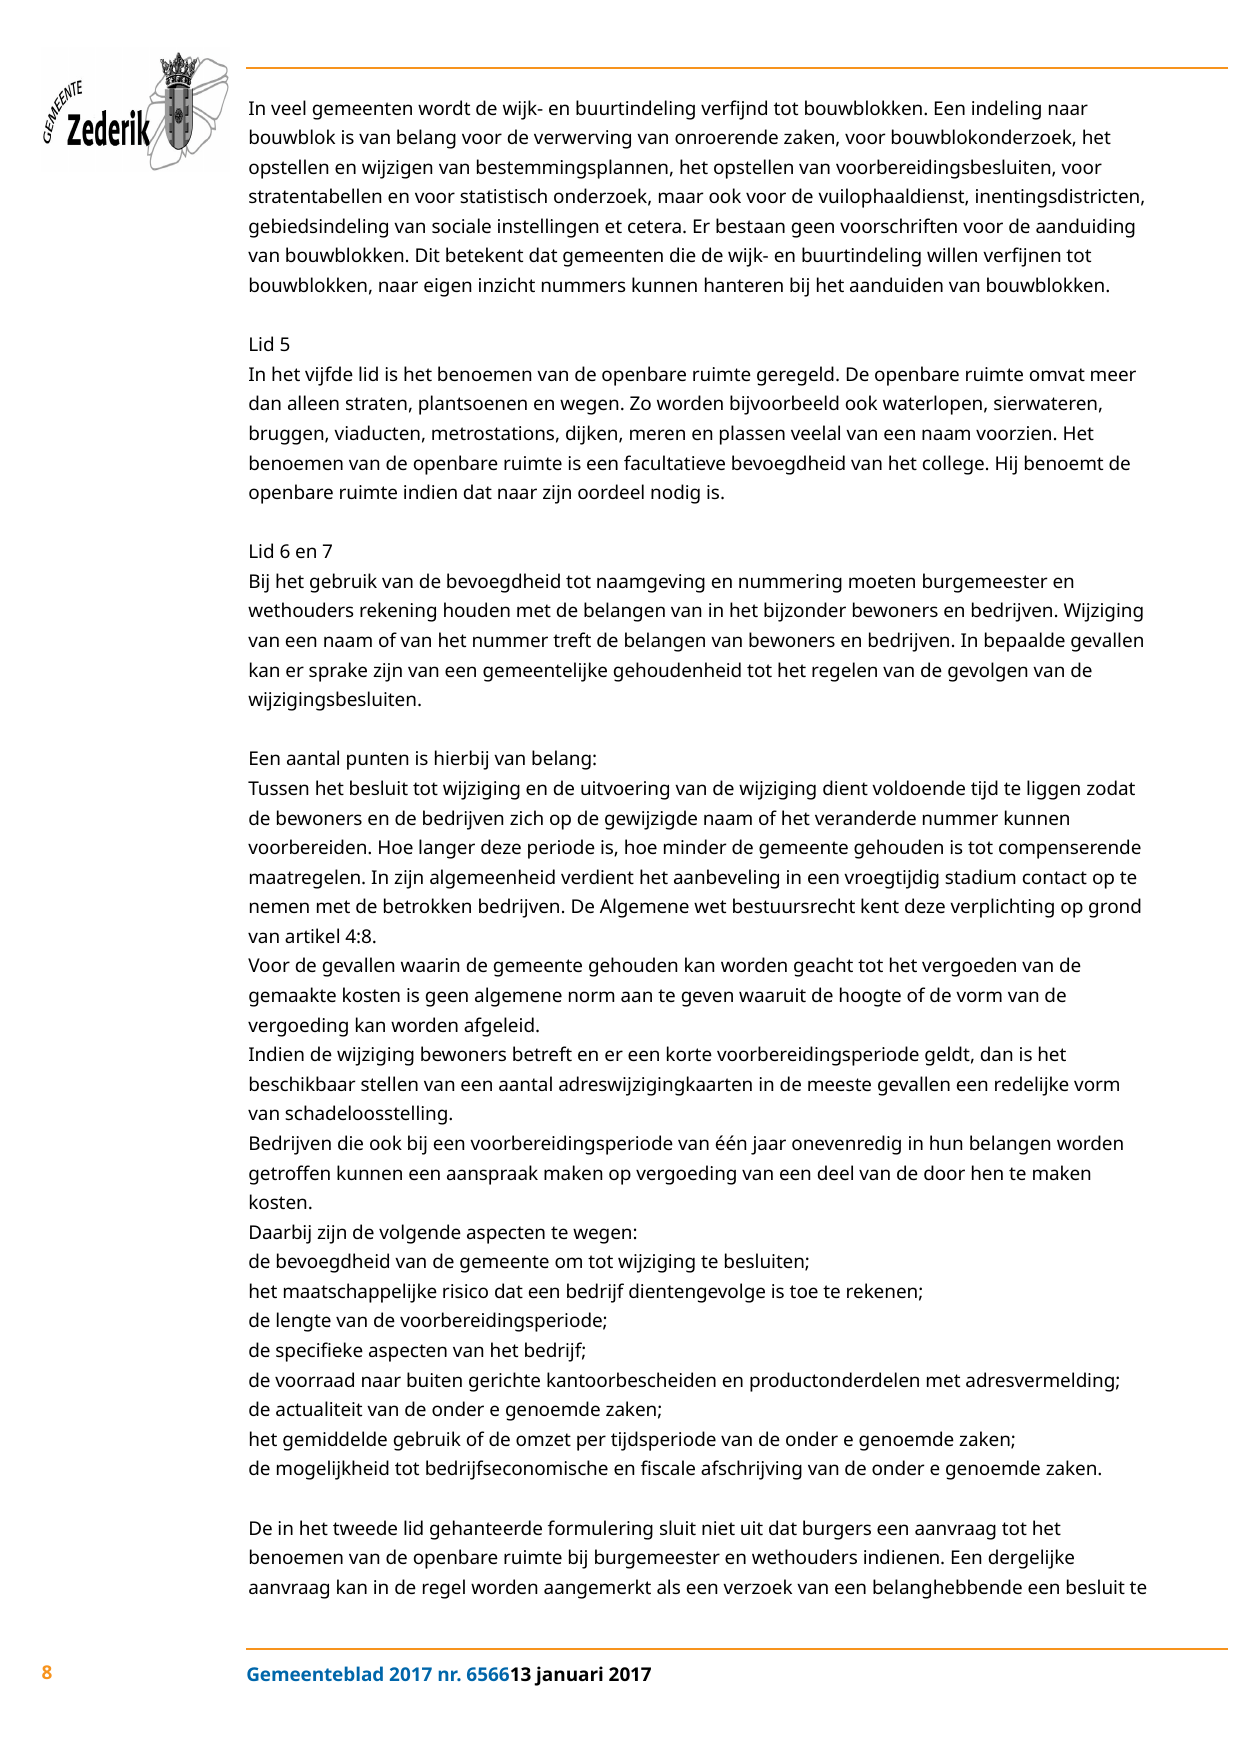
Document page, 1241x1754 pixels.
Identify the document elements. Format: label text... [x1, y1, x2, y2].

text de mogelijkheid tot bedrijfseconomische en fiscale afschrijving van de onder e genoemde zaken. [248, 1456, 1152, 1481]
text In veel gemeenten wordt de wijk- en buurtindeling verfijnd tot bouwblokken. Een indeling naar bouwblok is van belang voor de verwerving van onroerende zaken, voor bouwblokonderzoek, het opstellen en wijzigen van bestemmingsplannen, het opstellen van voorbereidingsbesluiten, voor stratentabellen en voor statistisch onderzoek, maar ook voor de vuilophaaldienst, inentingsdistricten, gebiedsindeling van sociale instellingen et cetera. Er bestaan geen voorschriften voor de aanduiding van bouwblokken. Dit betekent dat gemeenten die de wijk- en buurtindeling willen verfijnen tot bouwblokken, naar eigen inzicht nummers kunnen hanteren bij het aanduiden van bouwblokken. [248, 95, 1152, 298]
text Bij het gebruik van de bevoegdheid tot naamgeving en nummering moeten burgemeester en wethouders rekening houden met de belangen van in het bijzonder bewoners en bedrijven. Wijziging van een naam of van het nummer treft de belangen van bewoners en bedrijven. In bepaalde gevallen kan er sprake zijn van een gemeentelijke gehoudenheid tot het regelen van de gevolgen van de wijzigingsbesluiten. [248, 568, 1152, 712]
text Lid 5 [248, 331, 1152, 357]
text Bedrijven die ook bij een voorbereidingsperiode van één jaar onevenredig in hun belangen worden getroffen kunnen een aanspraak maken op vergoeding van een deel van de door hen te maken kosten. [248, 1130, 1152, 1215]
text De in het tweede lid gehanteerde formulering sluit niet uit dat burgers een aanvraag tot het benoemen van de openbare ruimte bij burgemeester en wethouders indienen. Een dergelijke aanvraag kan in de regel worden aangemerkt als een verzoek van een belanghebbende een besluit te [248, 1515, 1152, 1600]
text de voorraad naar buiten gerichte kantoorbescheiden en productonderdelen met adresvermelding; [248, 1367, 1152, 1393]
text Tussen het besluit tot wijziging en de uitvoering van de wijziging dient voldoende tijd te liggen zodat de bewoners en de bedrijven zich op de gewijzigde naam of het veranderde nummer kunnen voorbereiden. Hoe langer deze periode is, hoe minder de gemeente gehouden is tot compenserende maatregelen. In zijn algemeenheid verdient het aanbeveling in een vroegtijdig stadium contact op te nemen met de betrokken bedrijven. De Algemene wet bestuursrecht kent deze verplichting op grond van artikel 4:8. [248, 775, 1152, 949]
text Een aantal punten is hierbij van belang: [248, 746, 1152, 771]
text het maatschappelijke risico dat een bedrijf dientengevolge is toe te rekenen; [248, 1278, 1152, 1304]
picture [41, 47, 231, 172]
text Voor de gevallen waarin de gemeente gehouden kan worden geacht tot het vergoeden van de gemaakte kosten is geen algemene norm aan te geven waaruit de hoogte of de vorm van de vergoeding kan worden afgeleid. [248, 953, 1152, 1038]
text Lid 6 en 7 [248, 538, 1152, 564]
text In het vijfde lid is het benoemen van de openbare ruimte geregeld. De openbare ruimte omvat meer dan alleen straten, plantsoenen en wegen. Zo worden bijvoorbeeld ook waterlopen, sierwateren, bruggen, viaducten, metrostations, dijken, meren en plassen veelal van een naam voorzien. Het benoemen van de openbare ruimte is een facultatieve bevoegdheid van het college. Hij benoemt de openbare ruimte indien dat naar zijn oordeel nodig is. [248, 361, 1152, 505]
text Indien de wijziging bewoners betreft en er een korte voorbereidingsperiode geldt, dan is het beschikbaar stellen van een aantal adreswijzigingkaarten in de meeste gevallen een redelijke vorm van schadeloosstelling. [248, 1041, 1152, 1126]
text de bevoegdheid van de gemeente om tot wijziging te besluiten; [248, 1248, 1152, 1274]
text Daarbij zijn de volgende aspecten te wegen: [248, 1219, 1152, 1245]
text de lengte van de voorbereidingsperiode; [248, 1308, 1152, 1333]
text de actualiteit van de onder e genoemde zaken; [248, 1396, 1152, 1422]
text de specifieke aspecten van het bedrijf; [248, 1337, 1152, 1363]
text het gemiddelde gebruik of de omzet per tijdsperiode van de onder e genoemde zaken; [248, 1426, 1152, 1452]
